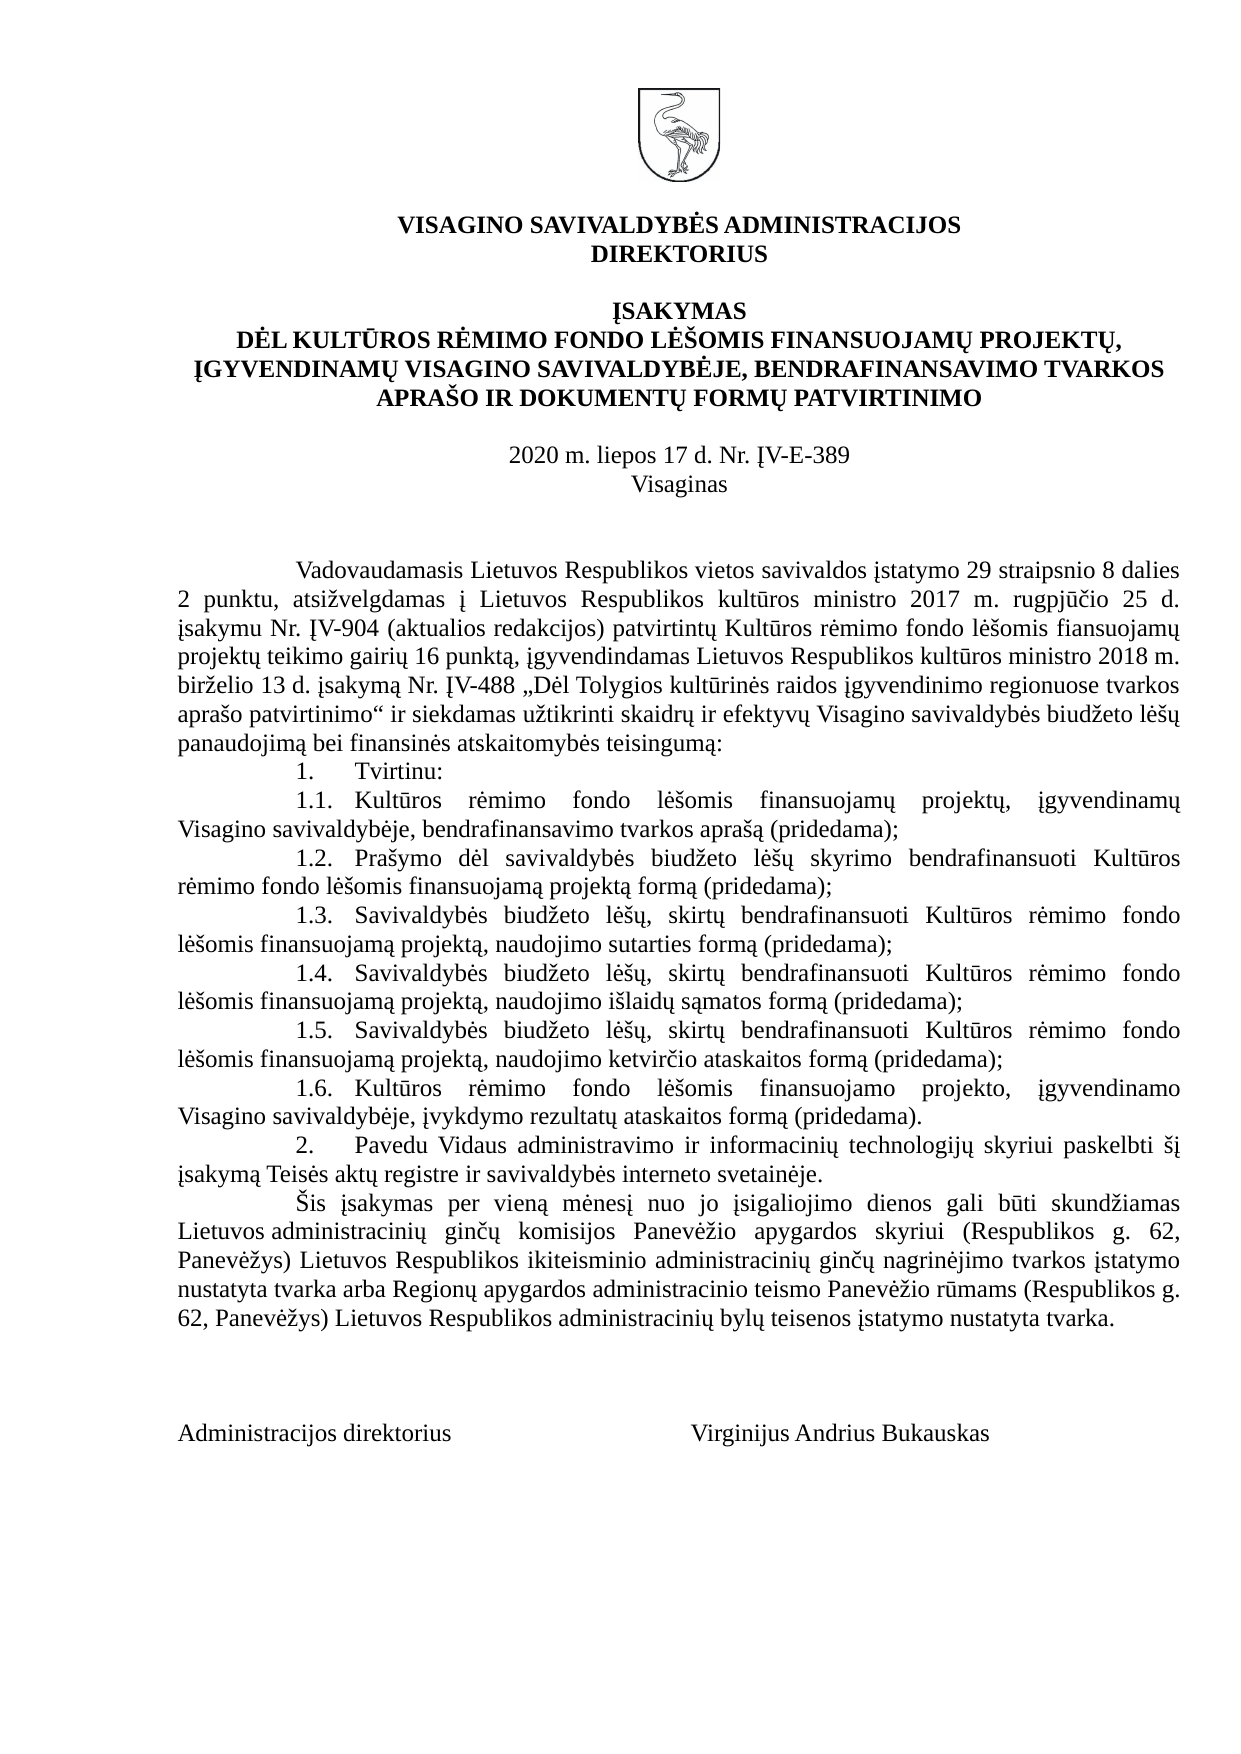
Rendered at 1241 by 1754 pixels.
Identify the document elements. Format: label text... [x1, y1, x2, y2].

text 1.1. Kultūros rėmimo fondo lėšomis finansuojamų projektų, įgyvendinamų Visagino savivaldybėje, bendrafinansavimo tvarkos aprašą (pridedama); [177, 785, 1181, 843]
text 1.6. Kultūros rėmimo fondo lėšomis finansuojamo projekto, įgyvendinamo Visagino savivaldybėje, įvykdymo rezultatų ataskaitos formą (pridedama). [177, 1073, 1181, 1130]
text 1. Tvirtinu: [177, 756, 1181, 785]
text DĖL KULTŪROS RĖMIMO FONDO LĖŠOMIS FINANSUOJAMŲ PROJEKTŲ, ĮGYVENDINAMŲ VISAGINO SAVIVALDYBĖJE, BENDRAFINANSAVIMO TVARKOS APRAŠO IR DOKUMENTŲ FORMŲ PATVIRTINIMO [177, 325, 1181, 411]
text Vadovaudamasis Lietuvos Respublikos vietos savivaldos įstatymo 29 straipsnio 8 dalies 2 punktu, atsižvelgdamas į Lietuvos Respublikos kultūros ministro 2017 m. rugpjūčio 25 d. įsakymu Nr. ĮV-904 (aktualios redakcijos) patvirtintų Kultūros rėmimo fondo lėšomis fiansuojamų projektų teikimo gairių 16 punktą, įgyvendindamas Lietuvos Respublikos kultūros ministro 2018 m. birželio 13 d. įsakymą Nr. ĮV-488 „Dėl Tolygios kultūrinės raidos įgyvendinimo regionuose tvarkos aprašo patvirtinimo“ ir siekdamas užtikrinti skaidrų ir efektyvų Visagino savivaldybės biudžeto lėšų panaudojimą bei finansinės atskaitomybės teisingumą: [177, 555, 1181, 756]
text 2020 m. liepos 17 d. Nr. ĮV-E-389 [177, 440, 1181, 469]
text 2. Pavedu Vidaus administravimo ir informacinių technologijų skyriui paskelbti šį įsakymą Teisės aktų registre ir savivaldybės interneto svetainėje. [177, 1130, 1181, 1188]
text Administracijos direktorius Virginijus Andrius Bukauskas [177, 1418, 1181, 1446]
text Šis įsakymas per vieną mėnesį nuo jo įsigaliojimo dienos gali būti skundžiamas Lietuvos administracinių ginčų komisijos Panevėžio apygardos skyriui (Respublikos g. 62, Panevėžys) Lietuvos Respublikos ikiteisminio administracinių ginčų nagrinėjimo tvarkos įstatymo nustatyta tvarka arba Regionų apygardos administracinio teismo Panevėžio rūmams (Respublikos g. 62, Panevėžys) Lietuvos Respublikos administracinių bylų teisenos įstatymo nustatyta tvarka. [177, 1188, 1181, 1331]
text įsakymas [177, 296, 1181, 325]
text 1.2. Prašymo dėl savivaldybės biudžeto lėšų skyrimo bendrafinansuoti Kultūros rėmimo fondo lėšomis finansuojamą projektą formą (pridedama); [177, 843, 1181, 900]
text 1.5. Savivaldybės biudžeto lėšų, skirtų bendrafinansuoti Kultūros rėmimo fondo lėšomis finansuojamą projektą, naudojimo ketvirčio ataskaitos formą (pridedama); [177, 1015, 1181, 1073]
text direktorius [177, 239, 1181, 268]
text visagino savivaldybės administracijos [177, 210, 1181, 239]
text 1.3. Savivaldybės biudžeto lėšų, skirtų bendrafinansuoti Kultūros rėmimo fondo lėšomis finansuojamą projektą, naudojimo sutarties formą (pridedama); [177, 900, 1181, 958]
text Visaginas [177, 469, 1181, 498]
text 1.4. Savivaldybės biudžeto lėšų, skirtų bendrafinansuoti Kultūros rėmimo fondo lėšomis finansuojamą projektą, naudojimo išlaidų sąmatos formą (pridedama); [177, 958, 1181, 1015]
